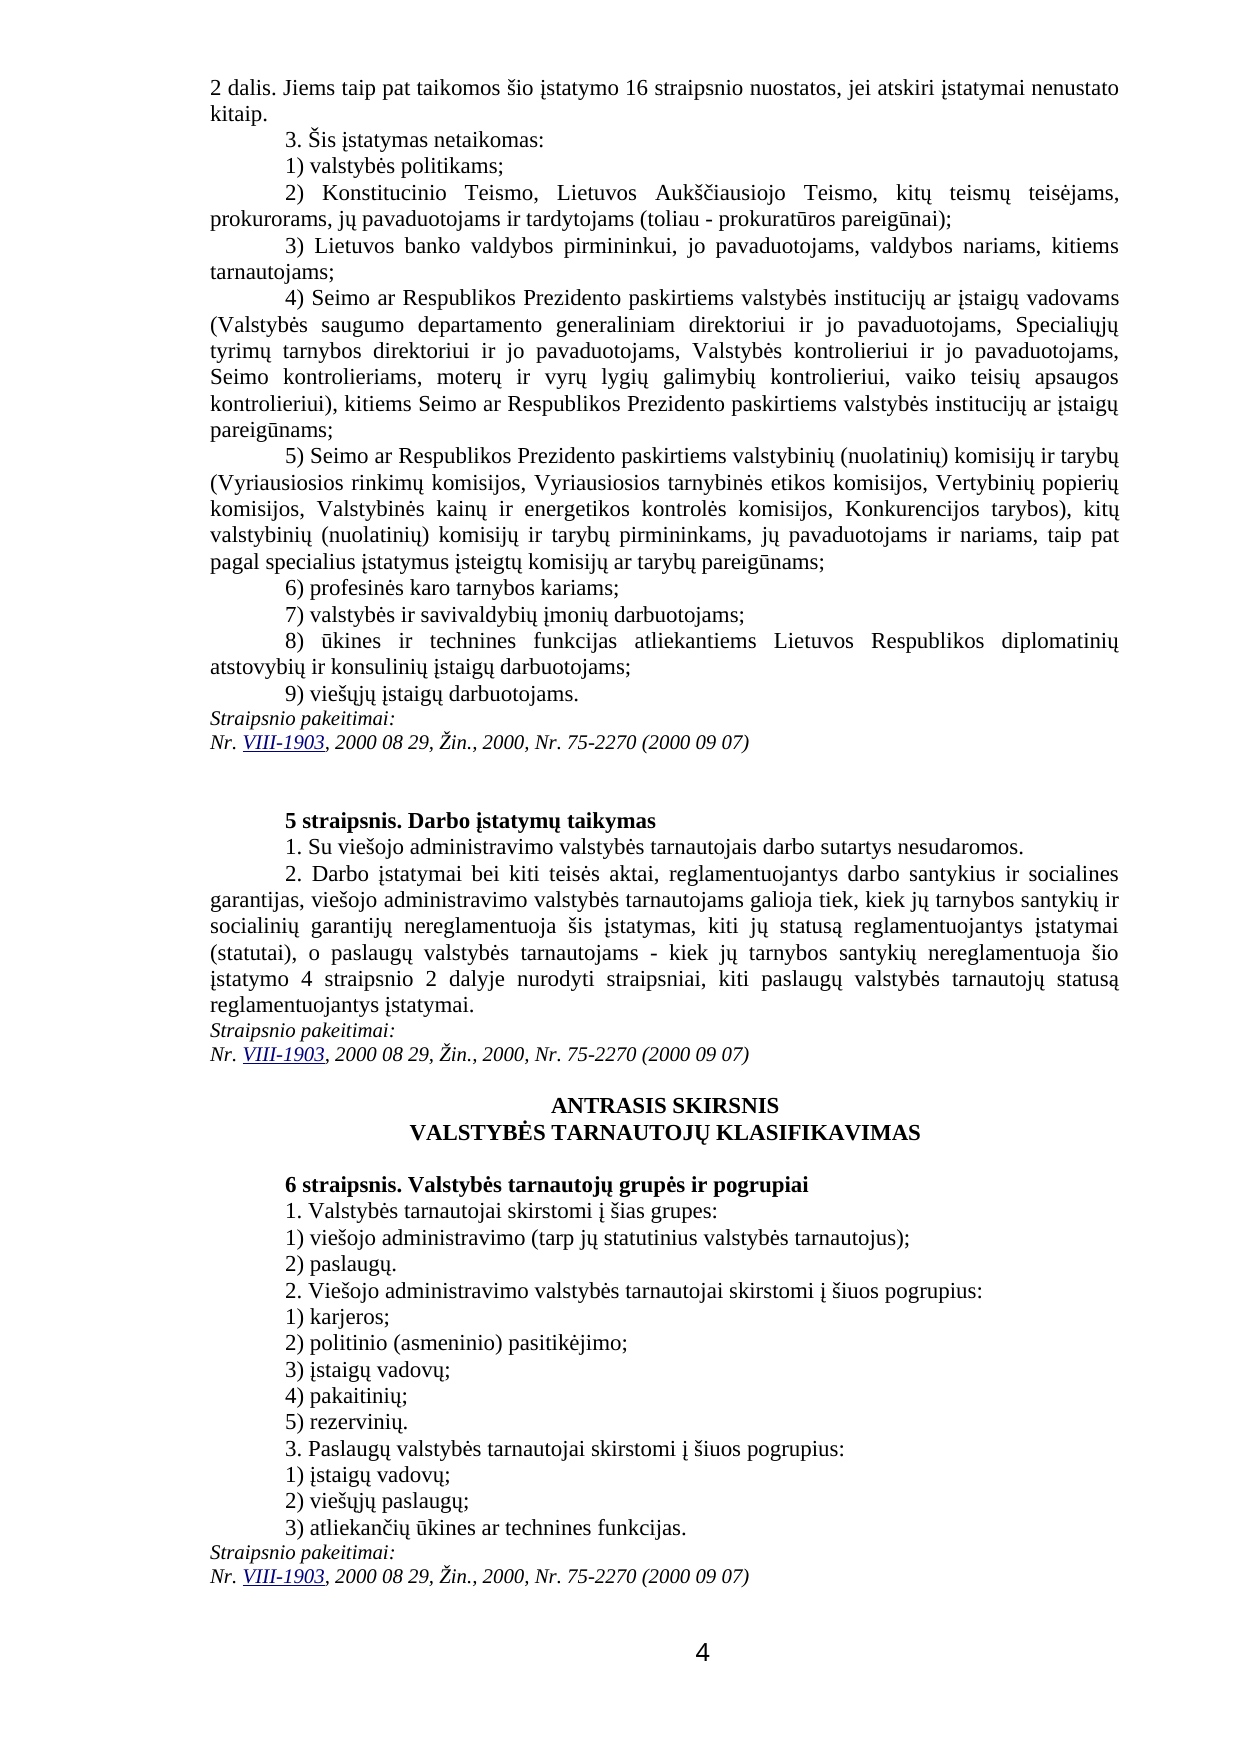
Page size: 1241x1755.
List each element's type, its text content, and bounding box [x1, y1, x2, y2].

text 1) valstybės politikams; [210, 153, 1120, 179]
text Straipsnio pakeitimai: [210, 706, 1120, 730]
text 6 straipsnis. Valstybės tarnautojų grupės ir pogrupiai [210, 1171, 1120, 1198]
text Nr. VIII-1903, 2000 08 29, Žin., 2000, Nr. 75-2270 (2000 09 07) [210, 1042, 1120, 1066]
text Nr. VIII-1903, 2000 08 29, Žin., 2000, Nr. 75-2270 (2000 09 07) [210, 1564, 1120, 1588]
text 8) ūkines ir technines funkcijas atliekantiems Lietuvos Respublikos diplomatinių atstovybių ir konsulinių įstaigų darbuotojams; [210, 627, 1120, 680]
text 3) įstaigų vadovų; [210, 1356, 1120, 1382]
text 1. Valstybės tarnautojai skirstomi į šias grupes: [210, 1198, 1120, 1224]
text 7) valstybės ir savivaldybių įmonių darbuotojams; [210, 601, 1120, 627]
text 2) viešųjų paslaugų; [210, 1487, 1120, 1514]
text 4) Seimo ar Respublikos Prezidento paskirtiems valstybės institucijų ar įstaigų vadovams (Valstybės saugumo departamento generaliniam direktoriui ir jo pavaduotojams, Specialiųjų tyrimų tarnybos direktoriui ir jo pavaduotojams, Valstybės kontrolieriui ir jo pavaduotojams, Seimo kontrolieriams, moterų ir vyrų lygių galimybių kontrolieriui, vaiko teisių apsaugos kontrolieriui), kitiems Seimo ar Respublikos Prezidento paskirtiems valstybės institucijų ar įstaigų pareigūnams; [210, 284, 1120, 442]
text 2. Viešojo administravimo valstybės tarnautojai skirstomi į šiuos pogrupius: [210, 1277, 1120, 1303]
text 1) įstaigų vadovų; [210, 1461, 1120, 1487]
text 3. Paslaugų valstybės tarnautojai skirstomi į šiuos pogrupius: [210, 1435, 1120, 1461]
text 5 straipsnis. Darbo įstatymų taikymas [210, 807, 1120, 833]
text 1) karjeros; [210, 1303, 1120, 1329]
text Straipsnio pakeitimai: [210, 1018, 1120, 1042]
text 1. Su viešojo administravimo valstybės tarnautojais darbo sutartys nesudaromos. [210, 833, 1120, 859]
text 2. Darbo įstatymai bei kiti teisės aktai, reglamentuojantys darbo santykius ir socialines garantijas, viešojo administravimo valstybės tarnautojams galioja tiek, kiek jų tarnybos santykių ir socialinių garantijų nereglamentuoja šis įstatymas, kiti jų statusą reglamentuojantys įstatymai (statutai), o paslaugų valstybės tarnautojams - kiek jų tarnybos santykių nereglamentuoja šio įstatymo 4 straipsnio 2 dalyje nurodyti straipsniai, kiti paslaugų valstybės tarnautojų statusą reglamentuojantys įstatymai. [210, 859, 1120, 1018]
text 2) paslaugų. [210, 1250, 1120, 1277]
text 2) politinio (asmeninio) pasitikėjimo; [210, 1329, 1120, 1356]
text 6) profesinės karo tarnybos kariams; [210, 574, 1120, 601]
text 3) Lietuvos banko valdybos pirmininkui, jo pavaduotojams, valdybos nariams, kitiems tarnautojams; [210, 232, 1120, 284]
text 5) rezervinių. [210, 1408, 1120, 1435]
text 4) pakaitinių; [210, 1382, 1120, 1408]
text 2 dalis. Jiems taip pat taikomos šio įstatymo 16 straipsnio nuostatos, jei atskiri įstatymai nenustato kitaip. [210, 73, 1120, 126]
text 9) viešųjų įstaigų darbuotojams. [210, 680, 1120, 706]
text 2) Konstitucinio Teismo, Lietuvos Aukščiausiojo Teismo, kitų teismų teisėjams, prokurorams, jų pavaduotojams ir tardytojams (toliau - prokuratūros pareigūnai); [210, 179, 1120, 232]
text 3) atliekančių ūkines ar technines funkcijas. [210, 1514, 1120, 1540]
text Nr. VIII-1903, 2000 08 29, Žin., 2000, Nr. 75-2270 (2000 09 07) [210, 730, 1120, 754]
text 1) viešojo administravimo (tarp jų statutinius valstybės tarnautojus); [210, 1224, 1120, 1250]
text 5) Seimo ar Respublikos Prezidento paskirtiems valstybinių (nuolatinių) komisijų ir tarybų (Vyriausiosios rinkimų komisijos, Vyriausiosios tarnybinės etikos komisijos, Vertybinių popierių komisijos, Valstybinės kainų ir energetikos kontrolės komisijos, Konkurencijos tarybos), kitų valstybinių (nuolatinių) komisijų ir tarybų pirmininkams, jų pavaduotojams ir nariams, taip pat pagal specialius įstatymus įsteigtų komisijų ar tarybų pareigūnams; [210, 442, 1120, 574]
text VALSTYBĖS TARNAUTOJŲ KLASIFIKAVIMAS [210, 1118, 1120, 1145]
subtitle ANTRASIS SKIRSNIS [210, 1092, 1120, 1118]
text 3. Šis įstatymas netaikomas: [210, 126, 1120, 153]
text Straipsnio pakeitimai: [210, 1540, 1120, 1564]
